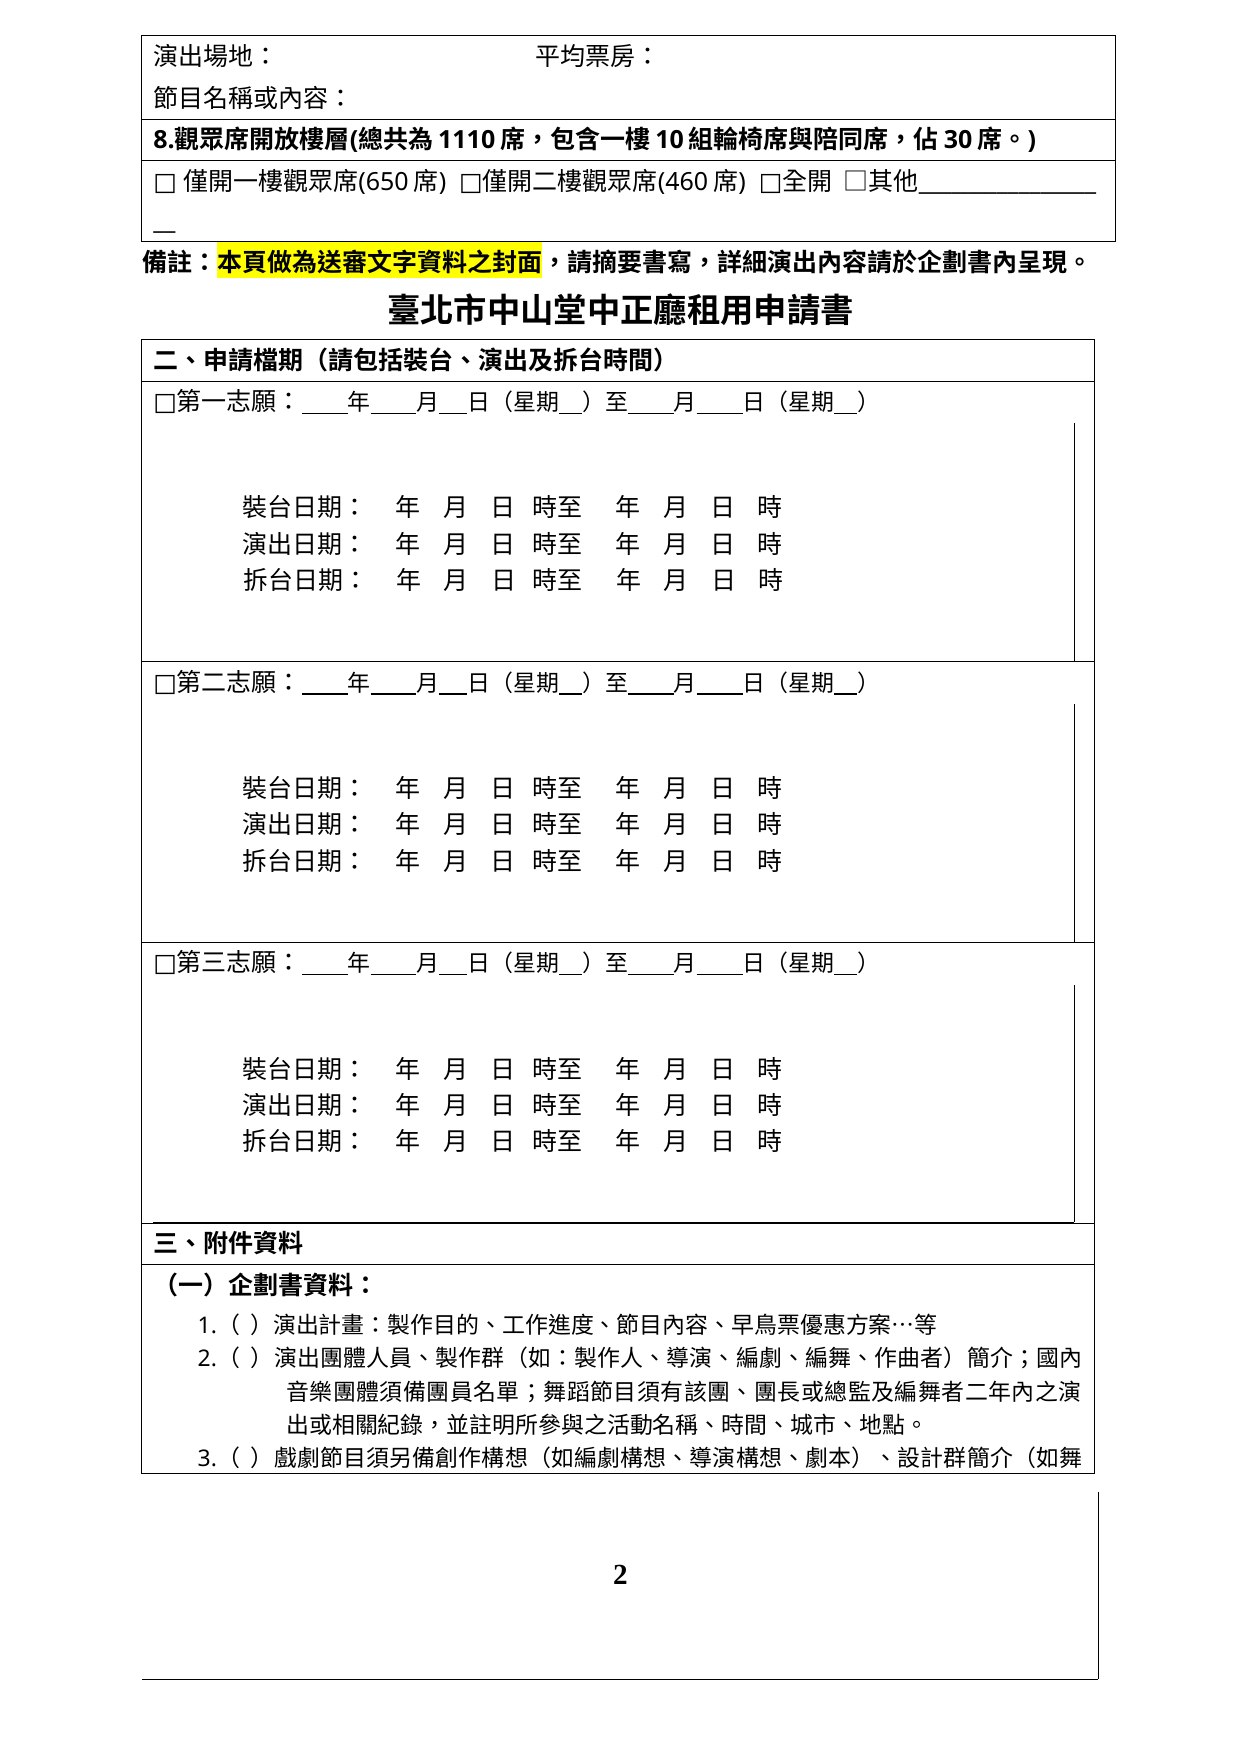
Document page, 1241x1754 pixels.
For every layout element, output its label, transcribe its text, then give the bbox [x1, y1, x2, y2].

text 備註：本頁做為送審文字資料之封面，請摘要書寫，詳細演出內容請於企劃書內呈現。 [142, 242, 1098, 278]
table_cell 演出場地： 平均票房： 節目名稱或內容： [142, 36, 1115, 119]
table_cell 三、附件資料 [142, 1224, 1094, 1264]
table_cell （一）企劃書資料： 1.（ ）演出計畫：製作目的、工作進度、節目內容、早鳥票優惠方案…等 2.（ ）演出團體人員、製作群（如：製作人、導演、編劇、編舞、作曲者）簡介；國內音樂團體須備團員名單；舞蹈節目須有該團、團長或總監及編舞者二年內之演出或相關紀錄，並註明所參與之活動名稱、時間、城市、地點。 3.（ ）戲劇節目須另備創作構想（如編劇構想、導演構想、劇本）、設計群簡介（如舞 [142, 1265, 1094, 1473]
table_cell [1095, 1264, 1099, 1473]
table_cell 8.觀眾席開放樓層(總共為1110席，包含一樓10組輪椅席與陪同席，佔30席。) [142, 120, 1115, 160]
table_cell □ 僅開一樓觀眾席(650席) □僅開二樓觀眾席(460席) □全開 □其他__________________ [142, 161, 1115, 241]
table_cell [1095, 661, 1099, 942]
table_cell [1095, 1223, 1099, 1264]
table_header [1095, 339, 1099, 381]
table_cell □第二志願： 年 月 日（星期 ）至 月 日（星期 ） 裝台日期： 年 月 日 時至 年 月 日 時 演出日期： 年 月 日 時至 年 月 日 時 拆台日期： 年 月 日 時至 年 月 日 時 [142, 662, 1094, 942]
table_header 二、申請檔期（請包括裝台、演出及拆台時間） [142, 340, 1094, 381]
table_cell [1095, 381, 1099, 661]
table_cell □第一志願： 年 月 日（星期 ）至 月 日（星期 ） 裝台日期： 年 月 日 時至 年 月 日 時 演出日期： 年 月 日 時至 年 月 日 時 拆台日期： 年 月 日 時至 年 月 日 時 [142, 382, 1094, 661]
table_cell [1095, 942, 1099, 1222]
text 臺北市中山堂中正廳租用申請書 [142, 284, 1098, 332]
table_cell □第三志願： 年 月 日（星期 ）至 月 日（星期 ） 裝台日期： 年 月 日 時至 年 月 日 時 演出日期： 年 月 日 時至 年 月 日 時 拆台日期： 年 月 日 時至 年 月 日 時 [142, 943, 1094, 1222]
